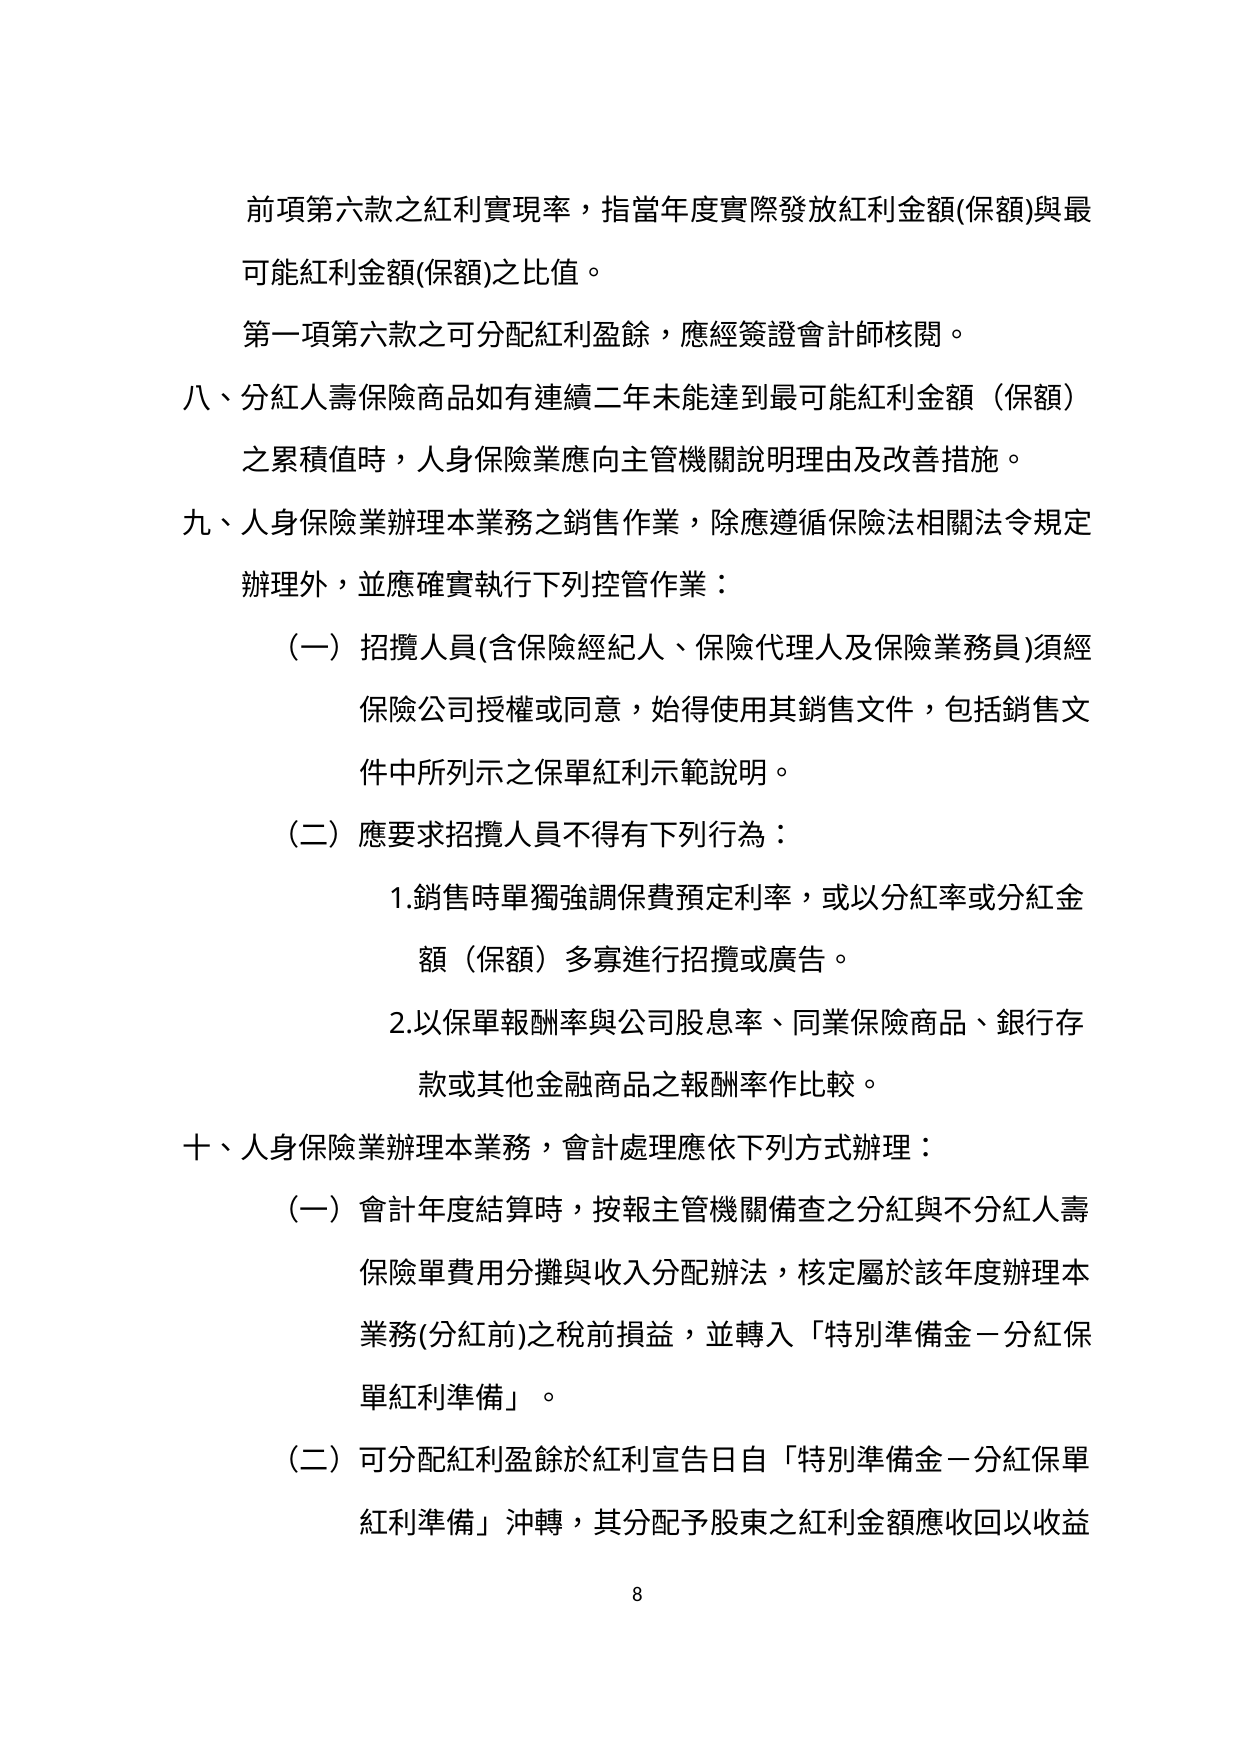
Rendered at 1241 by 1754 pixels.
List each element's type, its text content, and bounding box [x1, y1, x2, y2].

text 前項第六款之紅利實現率，指當年度實際發放紅利金額(保額)與最可能紅利金額(保額)之比值。 [182, 177, 1092, 302]
text 1.銷售時單獨強調保費預定利率，或以分紅率或分紅金額（保額）多寡進行招攬或廣告。 [388, 864, 1092, 989]
text （一）會計年度結算時，按報主管機關備查之分紅與不分紅人壽保險單費用分攤與收入分配辦法，核定屬於該年度辦理本業務(分紅前)之稅前損益，並轉入「特別準備金－分紅保單紅利準備」。 [270, 1177, 1092, 1427]
text 八、分紅人壽保險商品如有連續二年未能達到最可能紅利金額（保額）之累積值時，人身保險業應向主管機關說明理由及改善措施。 [182, 364, 1092, 489]
text （二）可分配紅利盈餘於紅利宣告日自「特別準備金－分紅保單紅利準備」沖轉，其分配予股東之紅利金額應收回以收益 [270, 1427, 1092, 1552]
text （一）招攬人員(含保險經紀人、保險代理人及保險業務員)須經保險公司授權或同意，始得使用其銷售文件，包括銷售文件中所列示之保單紅利示範說明。 [270, 614, 1092, 802]
text 第一項第六款之可分配紅利盈餘，應經簽證會計師核閱。 [182, 302, 1092, 364]
text 九、人身保險業辦理本業務之銷售作業，除應遵循保險法相關法令規定辦理外，並應確實執行下列控管作業： [182, 489, 1092, 614]
text 2.以保單報酬率與公司股息率、同業保險商品、銀行存款或其他金融商品之報酬率作比較。 [388, 989, 1092, 1114]
text 十、人身保險業辦理本業務，會計處理應依下列方式辦理： [182, 1114, 1092, 1177]
text （二）應要求招攬人員不得有下列行為： [270, 802, 1092, 864]
